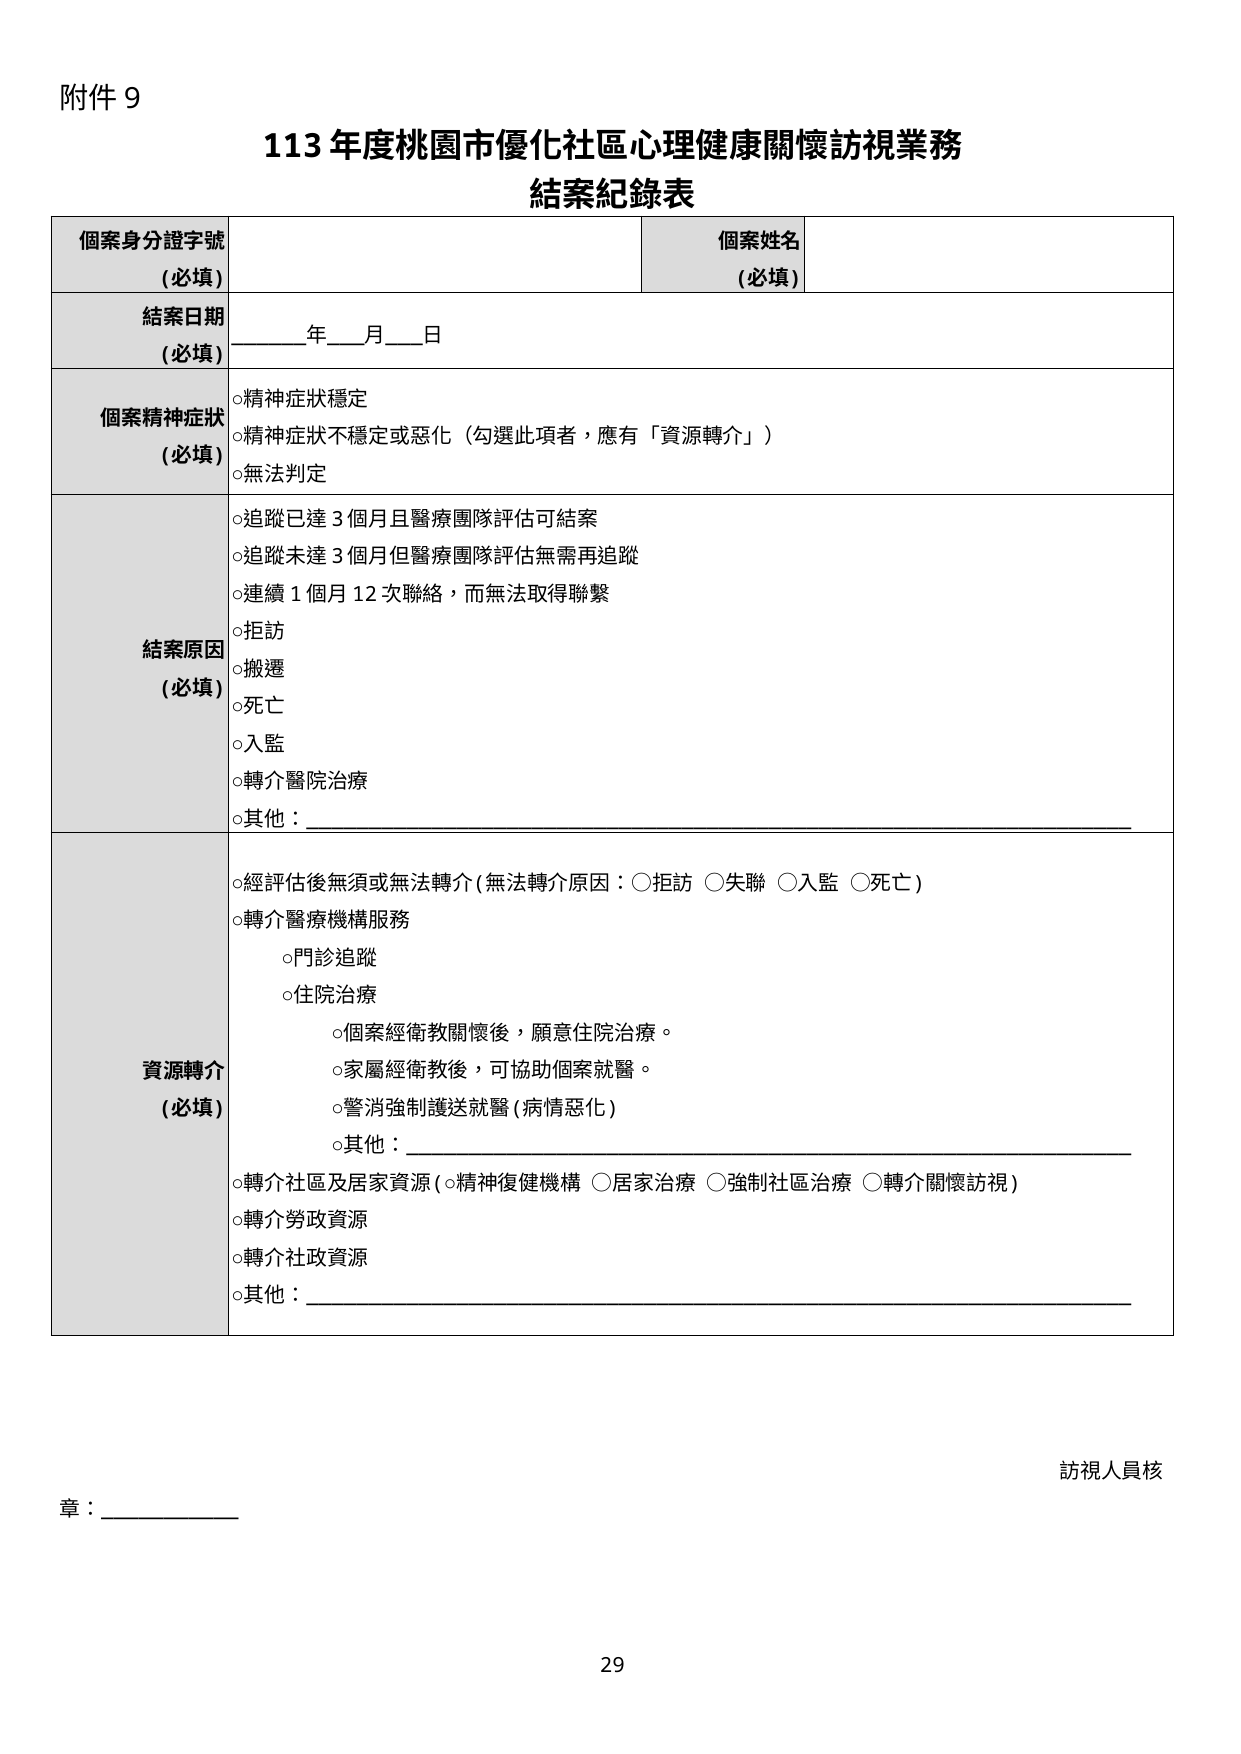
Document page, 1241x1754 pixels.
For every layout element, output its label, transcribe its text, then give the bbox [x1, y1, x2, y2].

table_cell [229, 217, 641, 292]
table_cell ______年___月___日 [229, 293, 1173, 368]
table_header 113年度桃園市優化社區心理健康關懷訪視業務 結案紀錄表 [51, 118, 1173, 216]
table_cell 個案姓名 (必填) [642, 217, 804, 292]
table_cell 個案身分證字號 (必填) [52, 217, 228, 292]
text 訪視人員核章：___________ [59, 1448, 1165, 1523]
table_cell 個案精神症狀 (必填) [52, 369, 228, 494]
table_cell 結案原因 (必填) [52, 495, 228, 832]
table_cell ○經評估後無須或無法轉介(無法轉介原因：○拒訪 ○失聯 ○入監 ○死亡) ○轉介醫療機構服務 ○門診追蹤 ○住院治療 ○個案經衛教關懷後，願意住院治療。 ○家屬經衛教後，可協助個案就醫。 ○警消強制護送就醫(病情惡化) ○其他：__________________________________________________________ ○轉介社區及居家資源(○精神復健機構 ○居家治療 ○強制社區治療 ○轉介關懷訪視) ○轉介勞政資源 ○轉介社政資源 ○其他：__________________________________________________________________ [229, 833, 1173, 1335]
table_cell 資源轉介 (必填) [52, 833, 228, 1335]
text 附件9 [59, 75, 1165, 117]
table_cell ○追蹤已達3個月且醫療團隊評估可結案 ○追蹤未達3個月但醫療團隊評估無需再追蹤 ○連續1個月12次聯絡，而無法取得聯繫 ○拒訪 ○搬遷 ○死亡 ○入監 ○轉介醫院治療 ○其他：__________________________________________________________________ [229, 495, 1173, 832]
table_cell 結案日期 (必填) [52, 293, 228, 368]
table_cell ○精神症狀穩定 ○精神症狀不穩定或惡化（勾選此項者，應有「資源轉介」） ○無法判定 [229, 369, 1173, 494]
table_cell [805, 217, 1173, 292]
